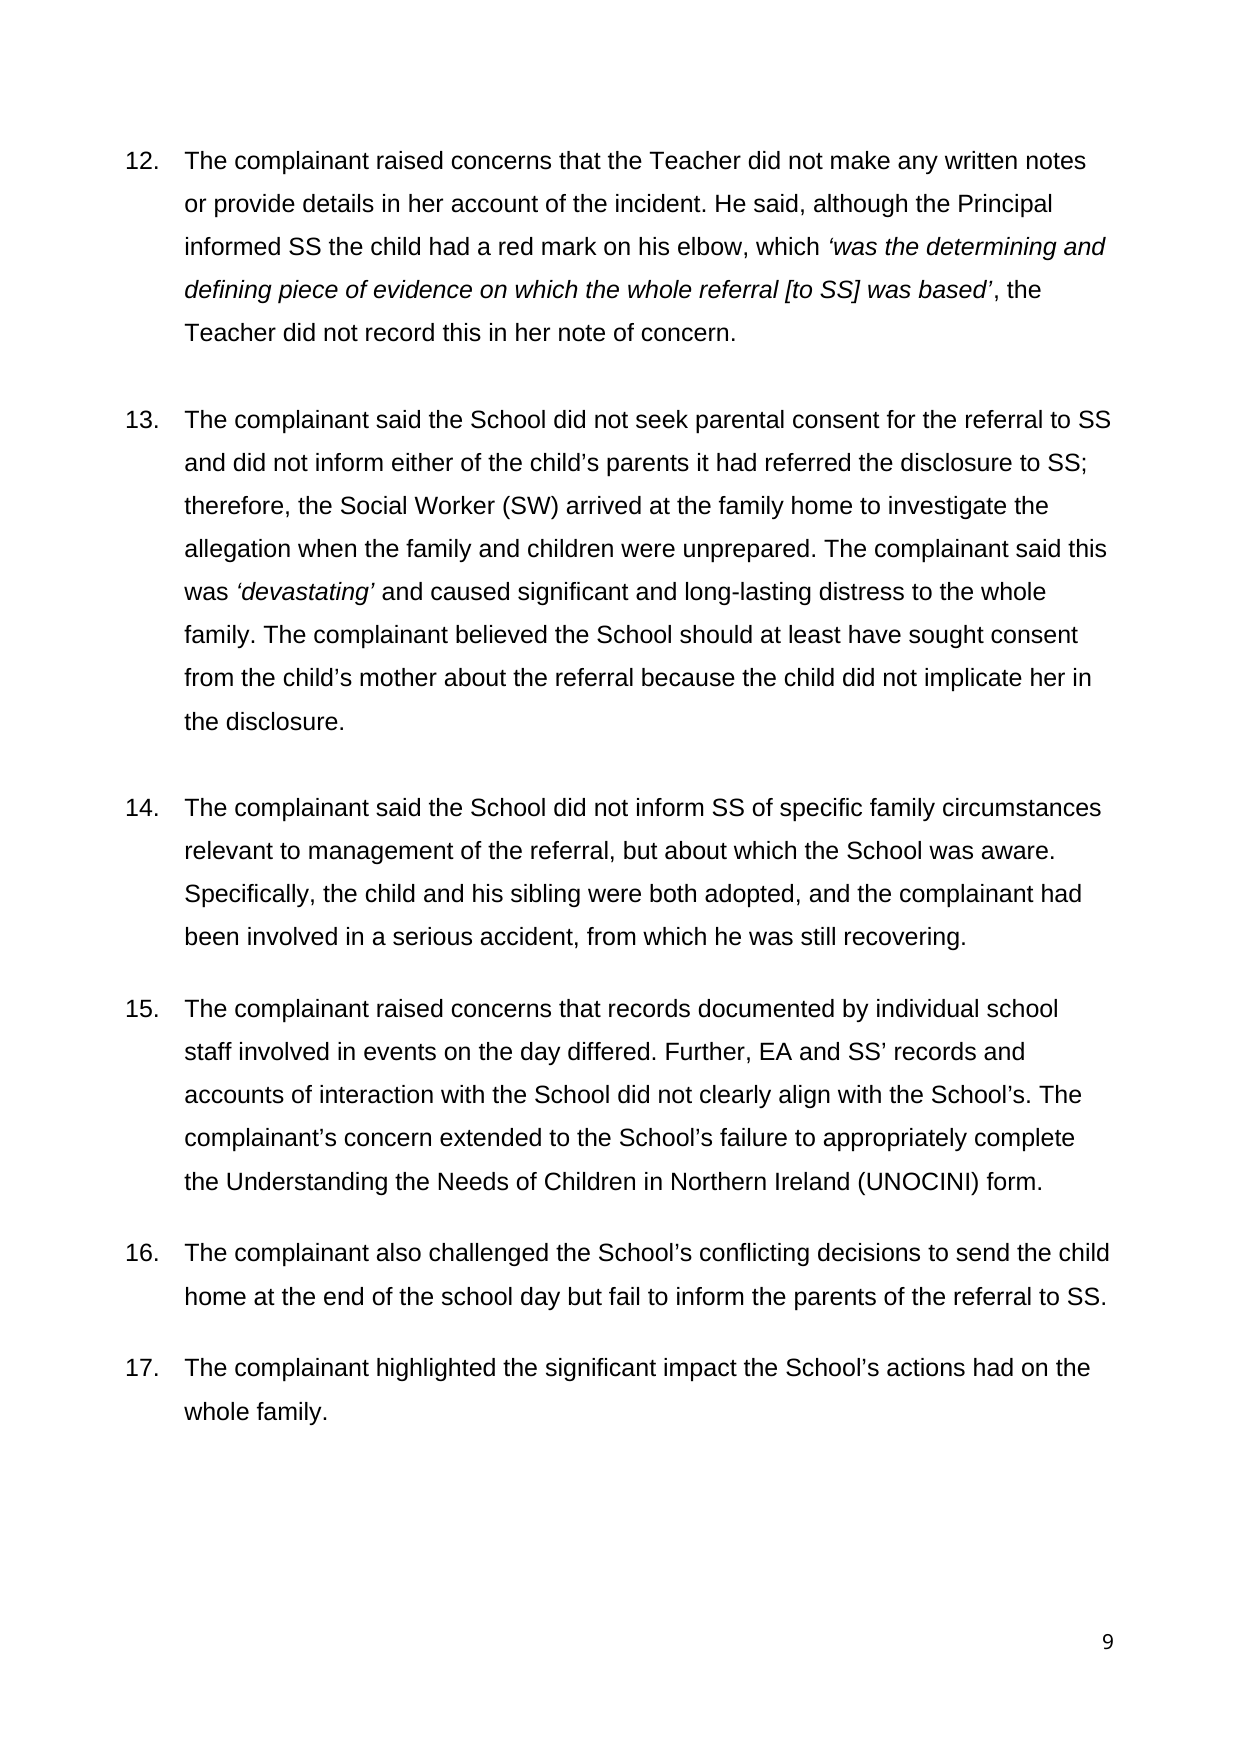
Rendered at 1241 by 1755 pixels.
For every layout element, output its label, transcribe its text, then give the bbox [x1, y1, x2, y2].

list The complainant raised concerns that records documented by individual school staff involved in events on the day differed. Further, EA and SS’ records and accounts of interaction with the School did not clearly align with the School’s. The complainant’s concern extended to the School’s failure to appropriately complete the Understanding the Needs of Children in Northern Ireland (UNOCINI) form. [125, 994, 1113, 1195]
list The complainant said the School did not seek parental consent for the referral to SS and did not inform either of the child’s parents it had referred the disclosure to SS; therefore, the Social Worker (SW) arrived at the family home to investigate the allegation when the family and children were unprepared. The complainant said this was ‘devastating’ and caused significant and long-lasting distress to the whole family. The complainant believed the School should at least have sought consent from the child’s mother about the referral because the child did not implicate her in the disclosure. [125, 404, 1113, 735]
list The complainant said the School did not inform SS of specific family circumstances relevant to management of the referral, but about which the School was aware. Specifically, the child and his sibling were both adopted, and the complainant had been involved in a serious accident, from which he was still recovering. [125, 793, 1113, 951]
list The complainant highlighted the significant impact the School’s actions had on the whole family. [125, 1353, 1113, 1425]
list The complainant also challenged the School’s conflicting decisions to send the child home at the end of the school day but fail to inform the parents of the referral to SS. [125, 1238, 1113, 1310]
list The complainant raised concerns that the Teacher did not make any written notes or provide details in her account of the incident. He said, although the Principal informed SS the child had a red mark on his elbow, which ‘was the determining and defining piece of evidence on which the whole referral [to SS] was based’, the Teacher did not record this in her note of concern. [125, 146, 1113, 347]
